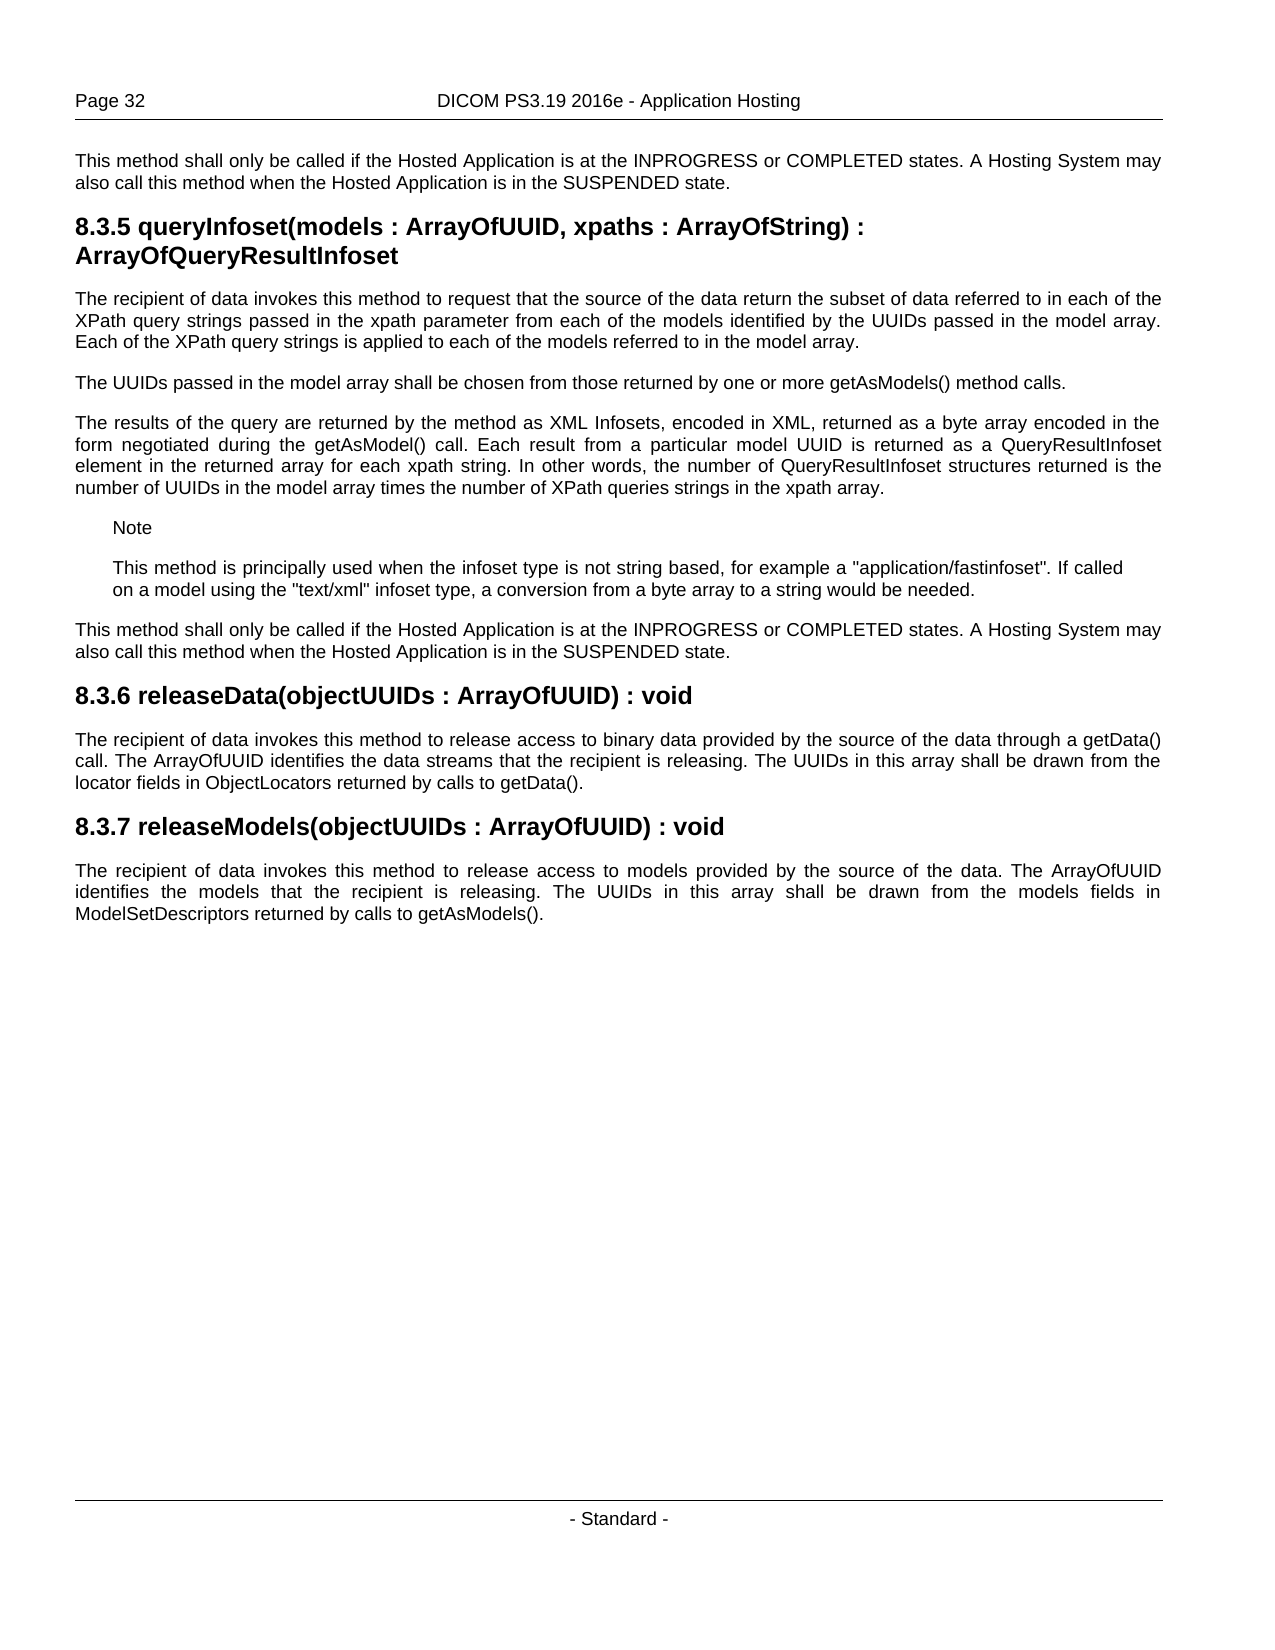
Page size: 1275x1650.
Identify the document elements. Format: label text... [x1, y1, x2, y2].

text 8.3.7 releaseModels(objectUUIDs : ArrayOfUUID) : void [75, 812, 1162, 841]
text This method shall only be called if the Hosted Application is at the INPROGRESS or COMPLETED states. A Hosting System may also call this method when the Hosted Application is in the SUSPENDED state. [75, 150, 1162, 193]
text The results of the query are returned by the method as XML Infosets, encoded in XML, returned as a byte array encoded in the form negotiated during the getAsModel() call. Each result from a particular model UUID is returned as a QueryResultInfoset element in the returned array for each xpath string. In other words, the number of QueryResultInfoset structures returned is the number of UUIDs in the model array times the number of XPath queries strings in the xpath array. [75, 412, 1162, 498]
text The recipient of data invokes this method to release access to models provided by the source of the data. The ArrayOfUUID identifies the models that the recipient is releasing. The UUIDs in this array shall be drawn from the models fields in ModelSetDescriptors returned by calls to getAsModels(). [75, 859, 1162, 924]
text The UUIDs passed in the model array shall be chosen from those returned by one or more getAsModels() method calls. [75, 372, 1162, 393]
text 8.3.5 queryInfoset(models : ArrayOfUUID, xpaths : ArrayOfString) : ArrayOfQueryResultInfoset [75, 212, 1162, 269]
text The recipient of data invokes this method to release access to binary data provided by the source of the data through a getData() call. The ArrayOfUUID identifies the data streams that the recipient is releasing. The UUIDs in this array shall be drawn from the locator fields in ObjectLocators returned by calls to getData(). [75, 728, 1162, 793]
text This method shall only be called if the Hosted Application is at the INPROGRESS or COMPLETED states. A Hosting System may also call this method when the Hosted Application is in the SUSPENDED state. [75, 619, 1162, 662]
text This method is principally used when the infoset type is not string based, for example a "application/fastinfoset". If called on a model using the "text/xml" infoset type, a conversion from a byte array to a string would be needed. [112, 557, 1125, 600]
text Note [112, 517, 1125, 538]
text The recipient of data invokes this method to request that the source of the data return the subset of data referred to in each of the XPath query strings passed in the xpath parameter from each of the models identified by the UUIDs passed in the model array. Each of the XPath query strings is applied to each of the models referred to in the model array. [75, 288, 1162, 353]
text 8.3.6 releaseData(objectUUIDs : ArrayOfUUID) : void [75, 681, 1162, 710]
